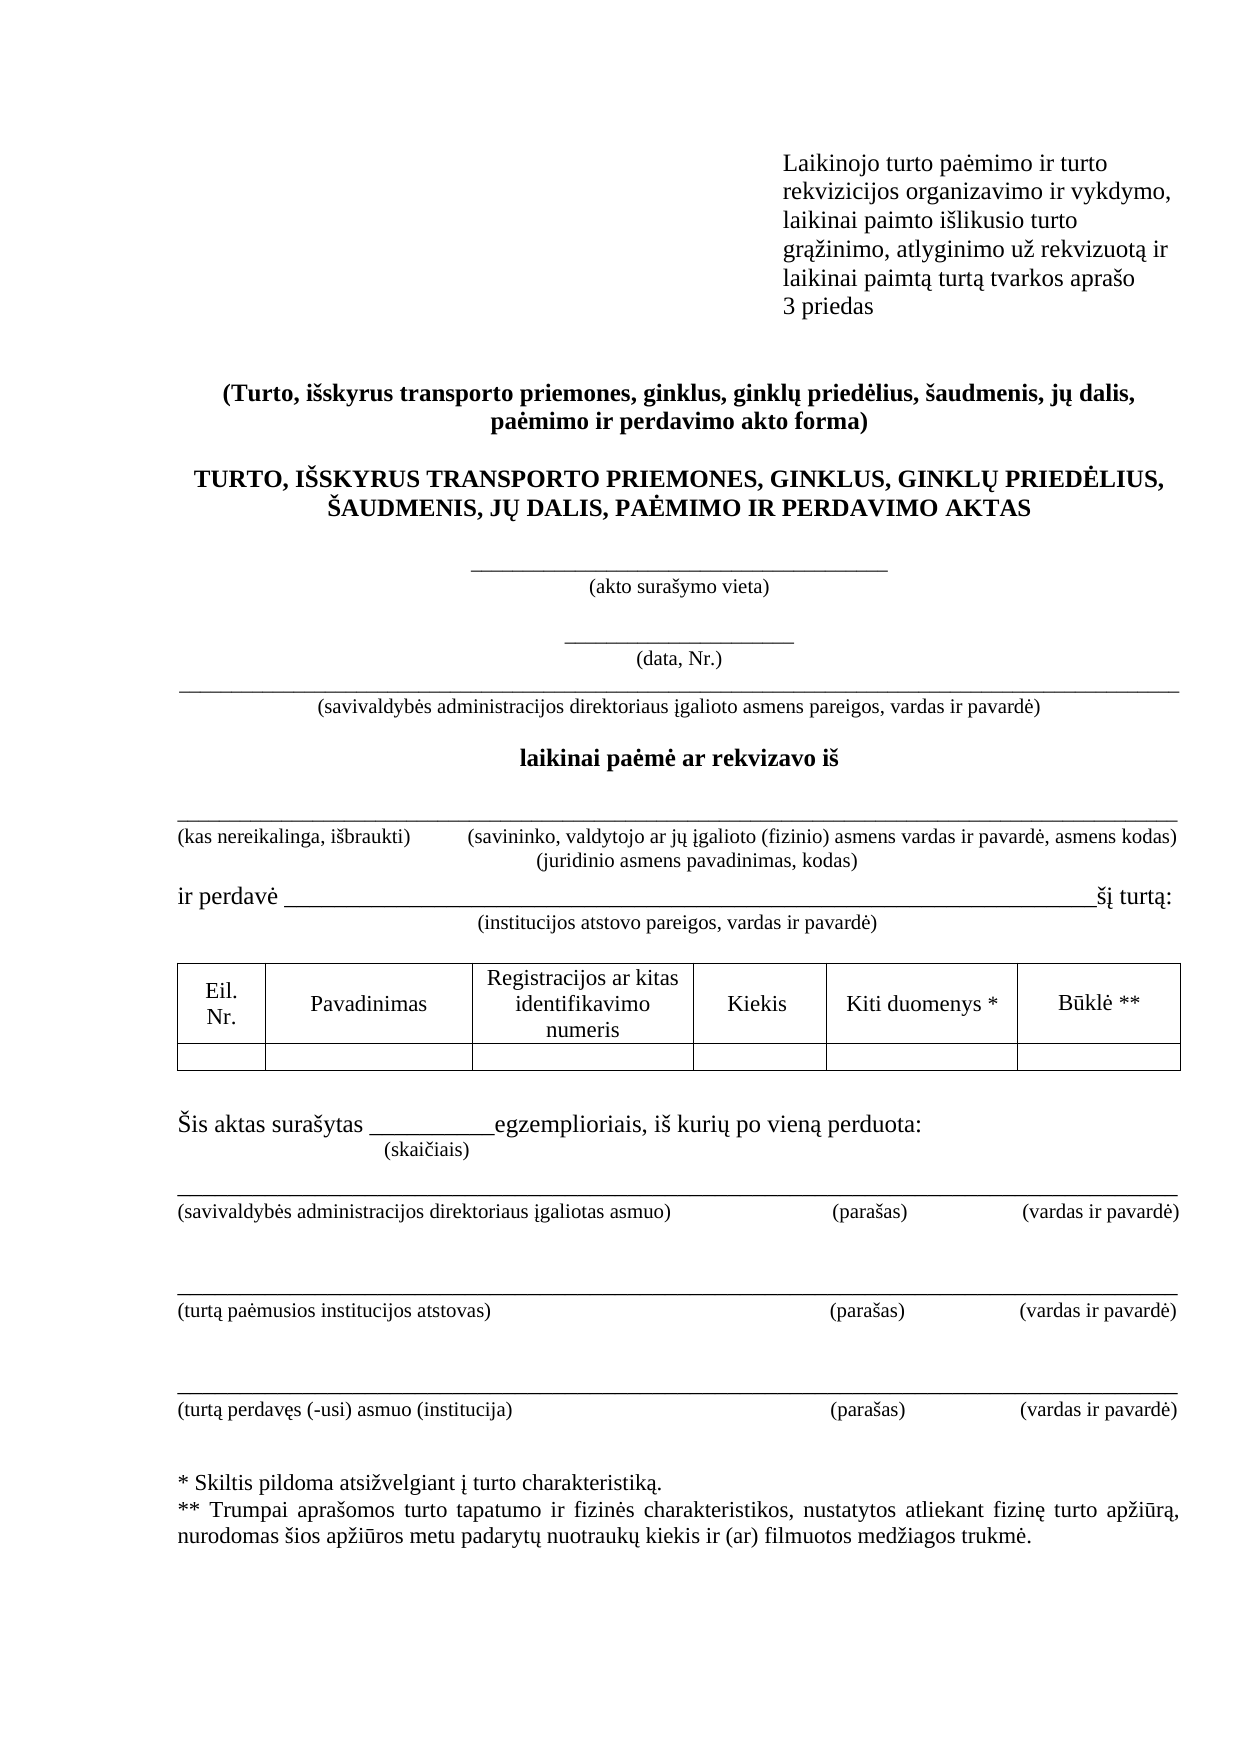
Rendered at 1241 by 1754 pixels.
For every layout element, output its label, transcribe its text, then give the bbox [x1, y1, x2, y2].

table_header Kiti duomenys * [827, 964, 1017, 1043]
text ________________________________________________________________________________ [177, 1161, 1181, 1199]
text ______________________ [177, 622, 1181, 646]
text (skaičiais) [384, 1137, 1181, 1161]
text rekvizicijos organizavimo ir vykdymo, [783, 176, 1181, 205]
table_header Pavadinimas [266, 964, 472, 1043]
table_header Būklė ** [1018, 964, 1180, 1043]
text 3 priedas [783, 291, 1181, 320]
text (savivaldybės administracijos direktoriaus įgaliotas asmuo) (parašas) (vardas ir pavardė) [177, 1199, 1181, 1223]
text (institucijos atstovo pareigos, vardas ir pavardė) [402, 910, 1181, 934]
text Laikinojo turto paėmimo ir turto [783, 148, 1181, 176]
text (Turto, išskyrus transporto priemones, ginklus, ginklų priedėlius, šaudmenis, jų dalis, paėmimo ir perdavimo akto forma) [177, 378, 1181, 435]
table_header Eil. Nr. [178, 964, 265, 1043]
text ir perdavė _________________________________________________________________šį turtą: [177, 872, 1181, 910]
table_cell [266, 1044, 472, 1070]
table_cell [1018, 1044, 1180, 1070]
text * Skiltis pildoma atsižvelgiant į turto charakteristiką. [177, 1469, 1181, 1496]
table_header Registracijos ar kitas identifikavimo numeris [473, 964, 693, 1043]
table_cell [694, 1044, 826, 1070]
text ________________________________________________________________________________________________ [177, 800, 1181, 824]
text (data, Nr.) [177, 646, 1181, 670]
text Šis aktas surašytas __________egzemplioriais, iš kurių po vieną perduota: [177, 1100, 1181, 1137]
text (turtą perdavęs (-usi) asmuo (institucija) (parašas) (vardas ir pavardė) [177, 1397, 1181, 1421]
text grąžinimo, atlyginimo už rekvizuotą ir [783, 234, 1181, 263]
table_cell [473, 1044, 693, 1070]
text (juridinio asmens pavadinimas, kodas) [177, 848, 1181, 872]
text ** Trumpai aprašomos turto tapatumo ir fizinės charakteristikos, nustatytos atliekant fizinę turto apžiūrą, nurodomas šios apžiūros metu padarytų nuotraukų kiekis ir (ar) filmuotos medžiagos trukmė. [177, 1496, 1181, 1548]
text TURTO, IŠSKYRUS TRANSPORTO PRIEMONES, GinklUS, ginklų priedėliUS, šaudmenIS, jų daliS, PAĖMIMO IR PERDAVIMO AKTAS [177, 464, 1181, 521]
text laikinai paėmė ar rekvizavo iš [177, 743, 1181, 771]
text (akto surašymo vieta) [177, 574, 1181, 598]
table_cell [827, 1044, 1017, 1070]
text laikinai paimto išlikusio turto [783, 205, 1181, 234]
text laikinai paimtą turtą tvarkos aprašo [783, 263, 1181, 291]
text (turtą paėmusios institucijos atstovas) (parašas) (vardas ir pavardė) [177, 1298, 1181, 1322]
text ________________________________________________________________________________ [177, 1261, 1181, 1298]
text ________________________________________ [177, 550, 1181, 574]
table_cell [178, 1044, 265, 1070]
table_header Kiekis [694, 964, 826, 1043]
text ________________________________________________________________________________ [177, 1359, 1181, 1397]
text (kas nereikalinga, išbraukti) (savininko, valdytojo ar jų įgalioto (fizinio) asmens vardas ir pavardė, asmens kodas) [177, 824, 1181, 848]
text ________________________________________________________________________________________________(savivaldybės administracijos direktoriaus įgalioto asmens pareigos, vardas ir pavardė) [177, 670, 1181, 718]
